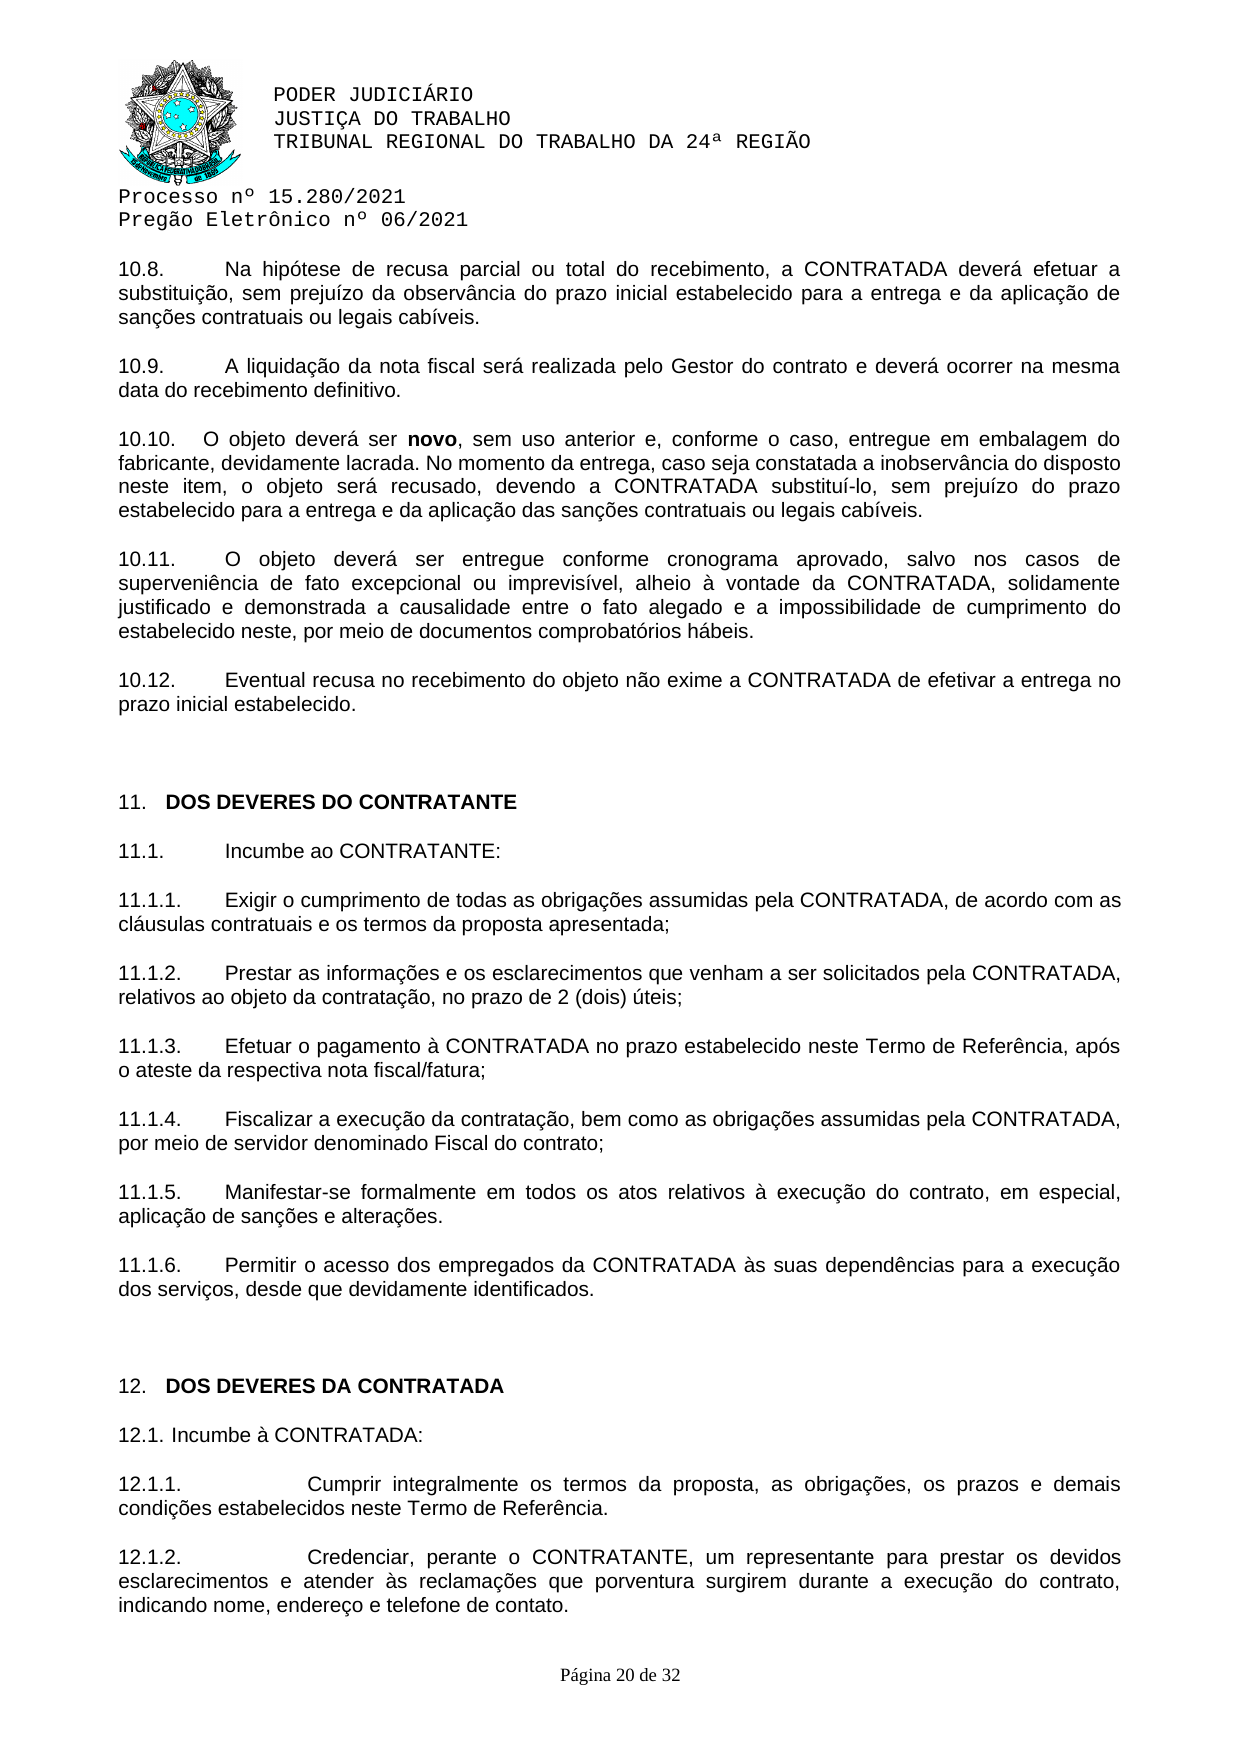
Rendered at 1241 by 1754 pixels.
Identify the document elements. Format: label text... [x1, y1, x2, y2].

subtitle Prestar as informações e os esclarecimentos que venham a ser solicitados pela CONTRATADA, relativos ao objeto da contratação, no prazo de 2 (dois) úteis; [118, 961, 1122, 1009]
subtitle Efetuar o pagamento à CONTRATADA no prazo estabelecido neste Termo de Referência, após o ateste da respectiva nota fiscal/fatura; [118, 1034, 1122, 1082]
subtitle DOS DEVERES DA CONTRATADA [118, 1374, 1122, 1398]
subtitle Exigir o cumprimento de todas as obrigações assumidas pela CONTRATADA, de acordo com as cláusulas contratuais e os termos da proposta apresentada; [118, 888, 1122, 936]
subtitle A liquidação da nota fiscal será realizada pelo Gestor do contrato e deverá ocorrer na mesma data do recebimento definitivo. [118, 353, 1122, 401]
subtitle Incumbe à CONTRATADA: [118, 1423, 1122, 1447]
picture [118, 59, 243, 186]
subtitle O objeto deverá ser entregue conforme cronograma aprovado, salvo nos casos de superveniência de fato excepcional ou imprevisível, alheio à vontade da CONTRATADA, solidamente justificado e demonstrada a causalidade entre o fato alegado e a impossibilidade de cumprimento do estabelecido neste, por meio de documentos comprobatórios hábeis. [118, 547, 1122, 643]
subtitle Cumprir integralmente os termos da proposta, as obrigações, os prazos e demais condições estabelecidos neste Termo de Referência. [118, 1472, 1122, 1520]
subtitle Permitir o acesso dos empregados da CONTRATADA às suas dependências para a execução dos serviços, desde que devidamente identificados. [118, 1252, 1122, 1300]
subtitle O objeto deverá ser novo, sem uso anterior e, conforme o caso, entregue em embalagem do fabricante, devidamente lacrada. No momento da entrega, caso seja constatada a inobservância do disposto neste item, o objeto será recusado, devendo a CONTRATADA substituí-lo, sem prejuízo do prazo estabelecido para a entrega e da aplicação das sanções contratuais ou legais cabíveis. [118, 426, 1122, 522]
subtitle Incumbe ao CONTRATANTE: [118, 839, 1122, 863]
subtitle Eventual recusa no recebimento do objeto não exime a CONTRATADA de efetivar a entrega no prazo inicial estabelecido. [118, 668, 1122, 716]
subtitle Na hipótese de recusa parcial ou total do recebimento, a CONTRATADA deverá efetuar a substituição, sem prejuízo da observância do prazo inicial estabelecido para a entrega e da aplicação de sanções contratuais ou legais cabíveis. [118, 257, 1122, 328]
subtitle Manifestar-se formalmente em todos os atos relativos à execução do contrato, em especial, aplicação de sanções e alterações. [118, 1179, 1122, 1227]
subtitle DOS DEVERES DO CONTRATANTE [118, 790, 1122, 814]
subtitle Credenciar, perante o CONTRATANTE, um representante para prestar os devidos esclarecimentos e atender às reclamações que porventura surgirem durante a execução do contrato, indicando nome, endereço e telefone de contato. [118, 1545, 1122, 1617]
subtitle Fiscalizar a execução da contratação, bem como as obrigações assumidas pela CONTRATADA, por meio de servidor denominado Fiscal do contrato; [118, 1107, 1122, 1154]
